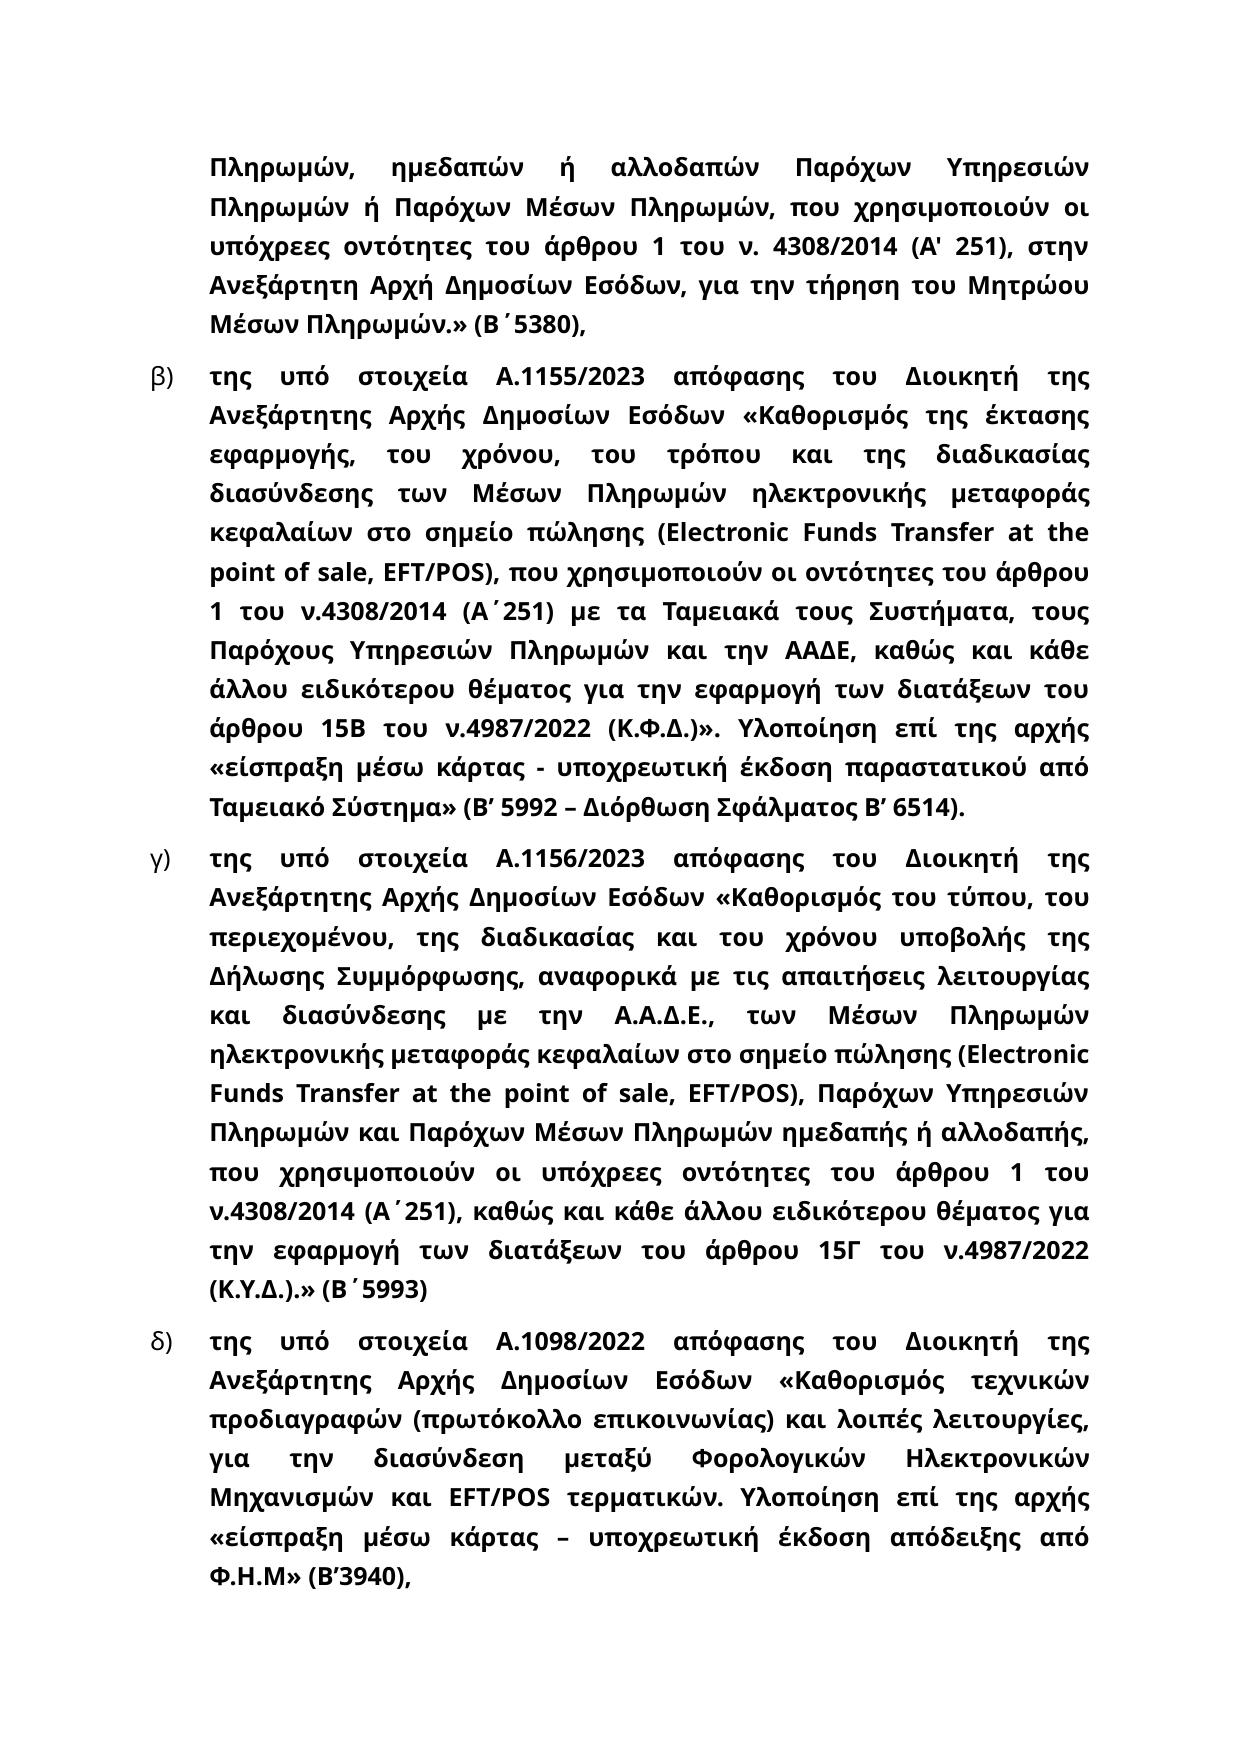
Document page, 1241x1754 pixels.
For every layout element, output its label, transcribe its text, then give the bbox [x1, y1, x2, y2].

list γ) της υπό στοιχεία Α.1156/2023 απόφασης του Διοικητή της Ανεξάρτητης Αρχής Δημοσίων Εσόδων «Καθορισμός του τύπου, του περιεχομένου, της διαδικασίας και του χρόνου υποβολής της Δήλωσης Συμμόρφωσης, αναφορικά με τις απαιτήσεις λειτουργίας και διασύνδεσης με την Α.Α.Δ.Ε., των Μέσων Πληρωμών ηλεκτρονικής μεταφοράς κεφαλαίων στο σημείο πώλησης (Electronic Funds Transfer at the point of sale, EFT/POS), Παρόχων Υπηρεσιών Πληρωμών και Παρόχων Μέσων Πληρωμών ημεδαπής ή αλλοδαπής, που χρησιμοποιούν οι υπόχρεες οντότητες του άρθρου 1 του ν.4308/2014 (Α΄251), καθώς και κάθε άλλου ειδικότερου θέματος για την εφαρμογή των διατάξεων του άρθρου 15Γ του ν.4987/2022 (Κ.Υ.Δ.).» (Β΄5993) [150, 841, 1090, 1306]
list β) της υπό στοιχεία Α.1155/2023 απόφασης του Διοικητή της Ανεξάρτητης Αρχής Δημοσίων Εσόδων «Καθορισμός της έκτασης εφαρμογής, του χρόνου, του τρόπου και της διαδικασίας διασύνδεσης των Μέσων Πληρωμών ηλεκτρονικής μεταφοράς κεφαλαίων στο σημείο πώλησης (Electronic Funds Transfer at the point of sale, EFT/POS), που χρησιμοποιούν οι οντότητες του άρθρου 1 του ν.4308/2014 (Α΄251) με τα Ταμειακά τους Συστήματα, τους Παρόχους Υπηρεσιών Πληρωμών και την ΑΑΔΕ, καθώς και κάθε άλλου ειδικότερου θέματος για την εφαρμογή των διατάξεων του άρθρου 15Β του ν.4987/2022 (Κ.Φ.Δ.)». Υλοποίηση επί της αρχής «είσπραξη μέσω κάρτας - υποχρεωτική έκδοση παραστατικού από Ταμειακό Σύστημα» (Β’ 5992 – Διόρθωση Σφάλματος Β’ 6514). [150, 358, 1090, 823]
list δ) της υπό στοιχεία Α.1098/2022 απόφασης του Διοικητή της Ανεξάρτητης Αρχής Δημοσίων Εσόδων «Καθορισμός τεχνικών προδιαγραφών (πρωτόκολλο επικοινωνίας) και λοιπές λειτουργίες, για την διασύνδεση μεταξύ Φορολογικών Ηλεκτρονικών Μηχανισμών και EFT/POS τερματικών. Υλοποίηση επί της αρχής «είσπραξη μέσω κάρτας – υποχρεωτική έκδοση απόδειξης από Φ.Η.Μ» (Β’3940), [150, 1323, 1090, 1592]
list Πληρωμών, ημεδαπών ή αλλοδαπών Παρόχων Υπηρεσιών Πληρωμών ή Παρόχων Μέσων Πληρωμών, που χρησιμοποιούν οι υπόχρεες οντότητες του άρθρου 1 του ν. 4308/2014 (Α' 251), στην Ανεξάρτητη Αρχή Δημοσίων Εσόδων, για την τήρηση του Μητρώου Μέσων Πληρωμών.» (Β΄5380), [150, 150, 1090, 341]
